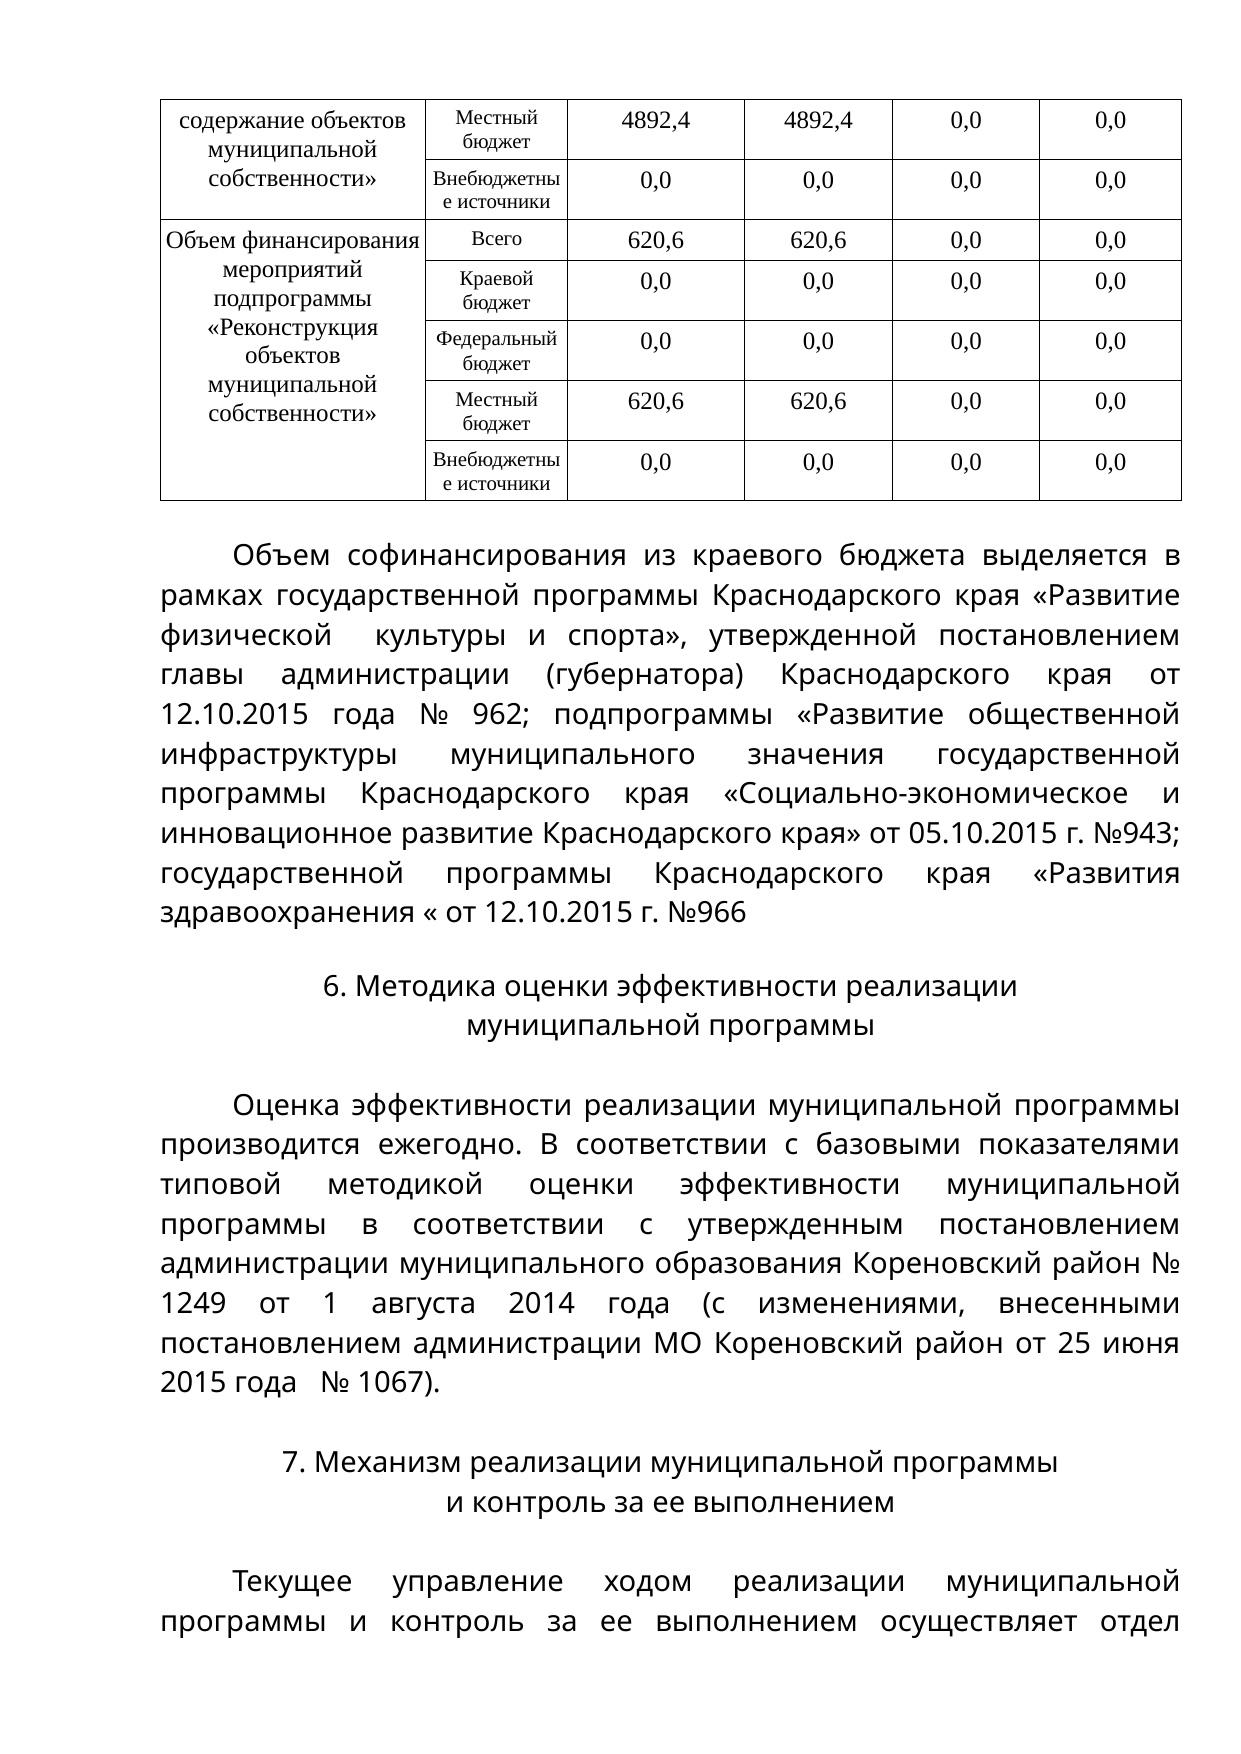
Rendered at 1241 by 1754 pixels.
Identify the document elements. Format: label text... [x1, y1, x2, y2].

table_cell Всего [426, 220, 567, 260]
table_cell Местный бюджет [426, 100, 567, 159]
table_cell Внебюджетные источники [426, 441, 567, 500]
table_cell 0,0 [745, 321, 892, 380]
table_cell 0,0 [893, 321, 1039, 380]
table_cell 0,0 [893, 261, 1039, 320]
table_cell 620,6 [745, 381, 892, 440]
table_cell 0,0 [745, 261, 892, 320]
table_cell 0,0 [1040, 441, 1181, 500]
table_cell 0,0 [568, 160, 744, 219]
table_cell 4892,4 [745, 100, 892, 159]
table_cell 620,6 [568, 220, 744, 260]
text Текущее управление ходом реализации муниципальной программы и контроль за ее выполнением осуществляет отдел [160, 1560, 1181, 1639]
text Объем софинансирования из краевого бюджета выделяется в рамках государственной программы Краснодарского края «Развитие физической культуры и спорта», утвержденной постановлением главы администрации (губернатора) Краснодарского края от 12.10.2015 года № 962; подпрограммы «Развитие общественной инфраструктуры муниципального значения государственной программы Краснодарского края «Социально-экономическое и инновационное развитие Краснодарского края» от 05.10.2015 г. №943; государственной программы Краснодарского края «Развития здравоохранения « от 12.10.2015 г. №966 [160, 534, 1181, 931]
table_cell 0,0 [1040, 381, 1181, 440]
table_cell 0,0 [1040, 321, 1181, 380]
table_cell 0,0 [893, 441, 1039, 500]
table_cell Объем финансирования мероприятий подпрограммы «Реконструкция объектов муниципальной собственности» [161, 220, 425, 500]
text 6. Методика оценки эффективности реализации [160, 965, 1181, 1004]
table_cell 0,0 [568, 261, 744, 320]
table_cell 0,0 [893, 160, 1039, 219]
table_cell Местный бюджет [426, 381, 567, 440]
table_cell 620,6 [745, 220, 892, 260]
table_cell 4892,4 [568, 100, 744, 159]
text 7. Механизм реализации муниципальной программы [160, 1441, 1181, 1481]
text муниципальной программы [160, 1004, 1181, 1044]
text Оценка эффективности реализации муниципальной программы производится ежегодно. В соответствии с базовыми показателями типовой методикой оценки эффективности муниципальной программы в соответствии с утвержденным постановлением администрации муниципального образования Кореновский район № 1249 от 1 августа 2014 года (с изменениями, внесенными постановлением администрации МО Кореновский район от 25 июня 2015 года № 1067). [160, 1084, 1181, 1401]
table_cell 0,0 [893, 381, 1039, 440]
table_cell 0,0 [745, 441, 892, 500]
table_cell Внебюджетные источники [426, 160, 567, 219]
table_cell 0,0 [1040, 100, 1181, 159]
table_cell 0,0 [1040, 261, 1181, 320]
table_cell 0,0 [893, 220, 1039, 260]
table_cell 0,0 [1040, 220, 1181, 260]
table_cell 0,0 [1040, 160, 1181, 219]
table_cell 0,0 [568, 321, 744, 380]
table_cell 0,0 [745, 160, 892, 219]
table_cell 620,6 [568, 381, 744, 440]
table_cell Краевой бюджет [426, 261, 567, 320]
table_cell 0,0 [568, 441, 744, 500]
text и контроль за ее выполнением [160, 1481, 1181, 1521]
table_cell Федеральный бюджет [426, 321, 567, 380]
table_cell 0,0 [893, 100, 1039, 159]
